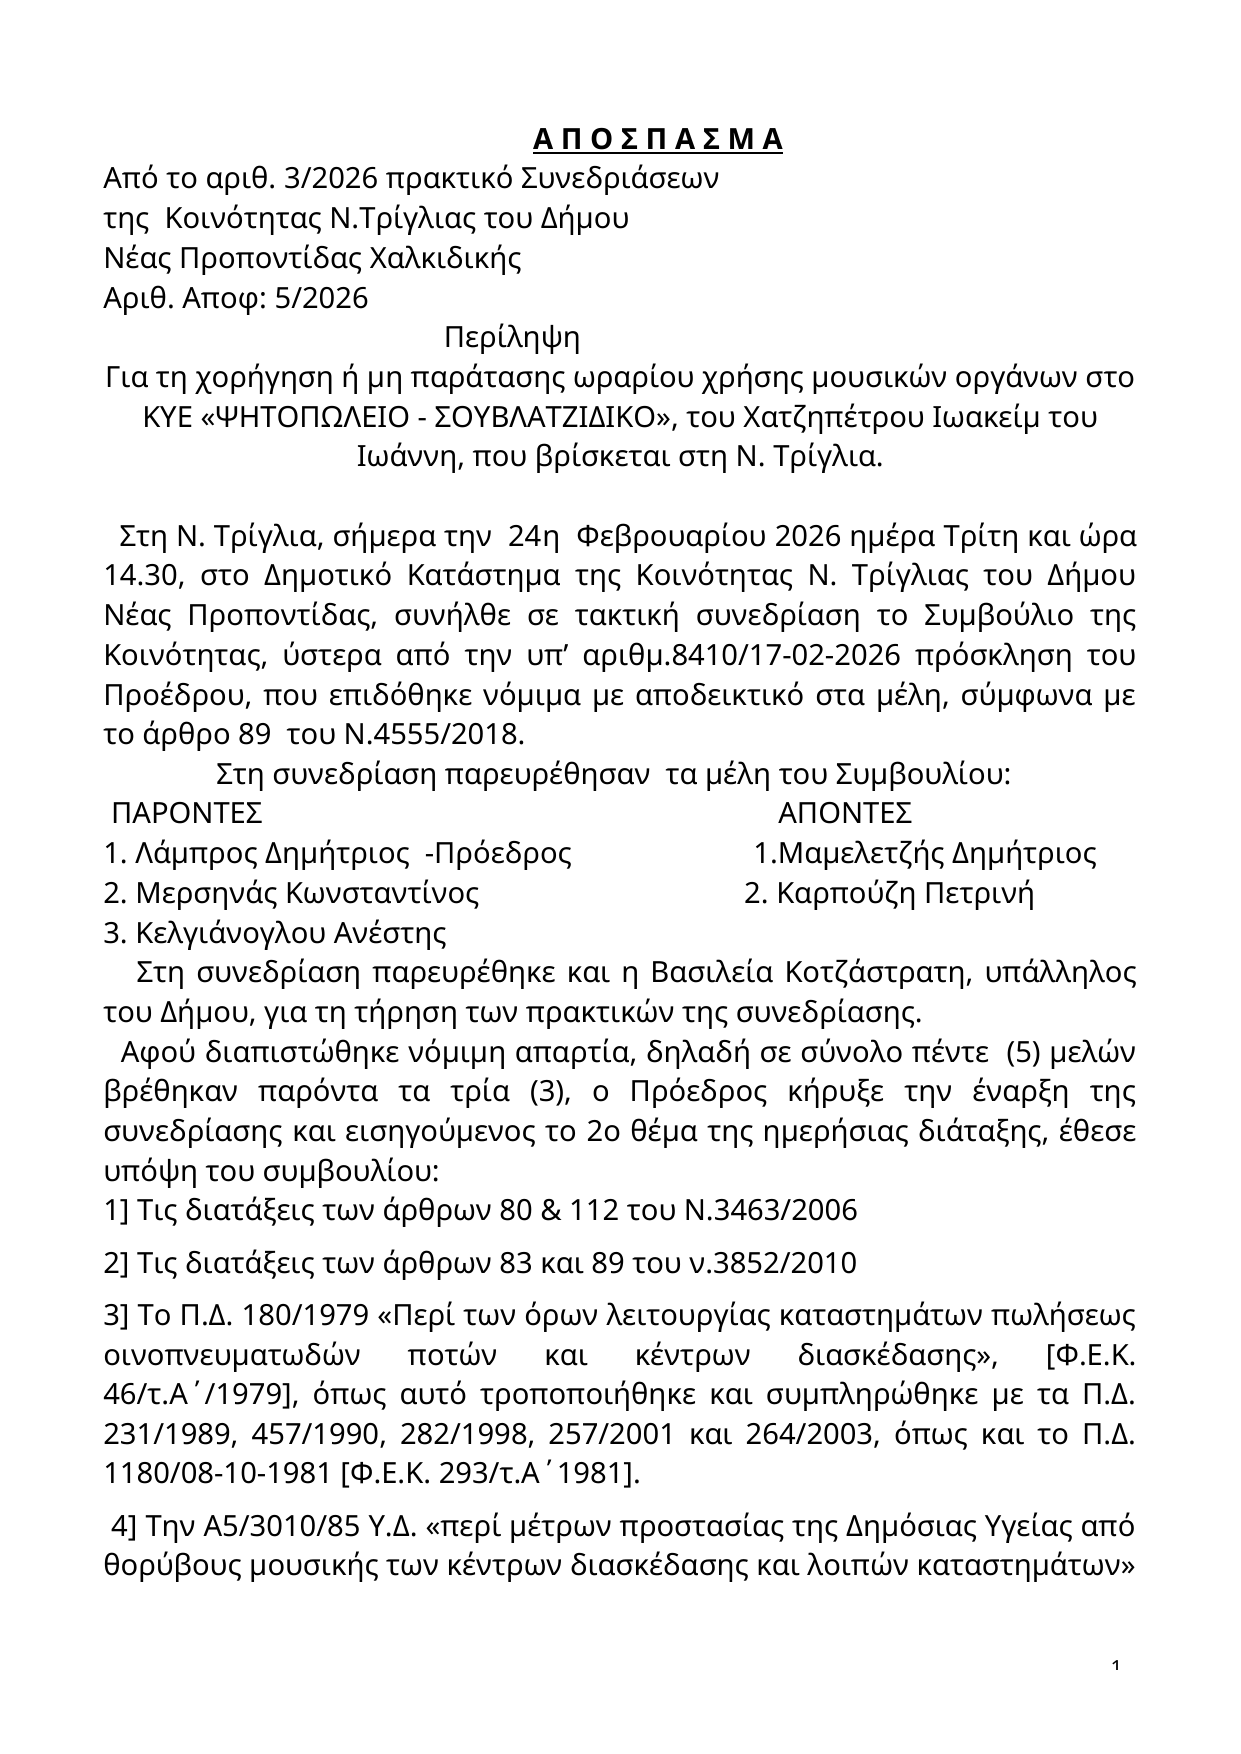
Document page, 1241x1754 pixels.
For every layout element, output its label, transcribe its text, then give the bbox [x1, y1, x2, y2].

title Α Π Ο Σ Π Α Σ Μ Α [178, 118, 1137, 158]
text 2. Μερσηνάς Κωνσταντίνος 2. Καρπούζη Πετρινή [103, 872, 1137, 912]
text Για τη χορήγηση ή μη παράτασης ωραρίου χρήσης μουσικών οργάνων στο ΚΥΕ «ΨΗΤΟΠΩΛΕΙΟ - ΣΟΥΒΛΑΤΖΙΔΙΚΟ», του Χατζηπέτρου Ιωακείμ του Ιωάννη, που βρίσκεται στη Ν. Τρίγλια. [103, 356, 1137, 475]
text Στη Ν. Τρίγλια, σήμερα την 24η Φεβρουαρίου 2026 ημέρα Τρίτη και ώρα 14.30, στο Δημοτικό Κατάστημα της Κοινότητας Ν. Τρίγλιας του Δήμου Νέας Προποντίδας, συνήλθε σε τακτική συνεδρίαση το Συμβούλιο της Κοινότητας, ύστερα από την υπ’ αριθμ.8410/17-02-2026 πρόσκληση του Προέδρου, που επιδόθηκε νόμιμα με αποδεικτικό στα μέλη, σύμφωνα με το άρθρο 89 του Ν.4555/2018. [103, 515, 1137, 753]
text 1. Λάμπρος Δημήτριος -Πρόεδρος 1.Μαμελετζής Δημήτριος [103, 832, 1137, 872]
text Αφού διαπιστώθηκε νόμιμη απαρτία, δηλαδή σε σύνολο πέντε (5) μελών βρέθηκαν παρόντα τα τρία (3), ο Πρόεδρος κήρυξε την έναρξη της συνεδρίασης και εισηγούμενος το 2ο θέμα της ημερήσιας διάταξης, έθεσε υπόψη του συμβουλίου: [103, 1031, 1137, 1190]
text Από το αριθ. 3/2026 πρακτικό Συνεδριάσεων [103, 158, 1137, 197]
text Στη συνεδρίαση παρευρέθηκε και η Βασιλεία Κοτζάστρατη, υπάλληλος του Δήμου, για τη τήρηση των πρακτικών της συνεδρίασης. [103, 952, 1137, 1031]
text ΠΑΡΟΝΤΕΣ ΑΠΟΝΤΕΣ [103, 793, 1137, 832]
text 3] Το Π.Δ. 180/1979 «Περί των όρων λειτουργίας καταστημάτων πωλήσεως οινοπνευματωδών ποτών και κέντρων διασκέδασης», [Φ.Ε.Κ. 46/τ.Α΄/1979], όπως αυτό τροποποιήθηκε και συμπληρώθηκε με τα Π.Δ. 231/1989, 457/1990, 282/1998, 257/2001 και 264/2003, όπως και το Π.Δ. 1180/08-10-1981 [Φ.Ε.Κ. 293/τ.Α΄1981]. [103, 1294, 1137, 1492]
text 2] Τις διατάξεις των άρθρων 83 και 89 του ν.3852/2010 [103, 1242, 1137, 1282]
text 1] Τις διατάξεις των άρθρων 80 & 112 του Ν.3463/2006 [103, 1190, 1137, 1229]
text Περίληψη [103, 317, 1137, 356]
text Στη συνεδρίαση παρευρέθησαν τα μέλη του Συμβουλίου: [103, 753, 1137, 793]
text 4] Την Α5/3010/85 Υ.Δ. «περί μέτρων προστασίας της Δημόσιας Υγείας από θορύβους μουσικής των κέντρων διασκέδασης και λοιπών καταστημάτων» [103, 1505, 1137, 1584]
text Νέας Προποντίδας Χαλκιδικής [103, 237, 1137, 277]
text 3. Κελγιάνογλου Ανέστης [103, 912, 1137, 952]
text Αριθ. Αποφ: 5/2026 [103, 277, 1137, 317]
text της Κοινότητας Ν.Τρίγλιας του Δήμου [103, 197, 1137, 237]
